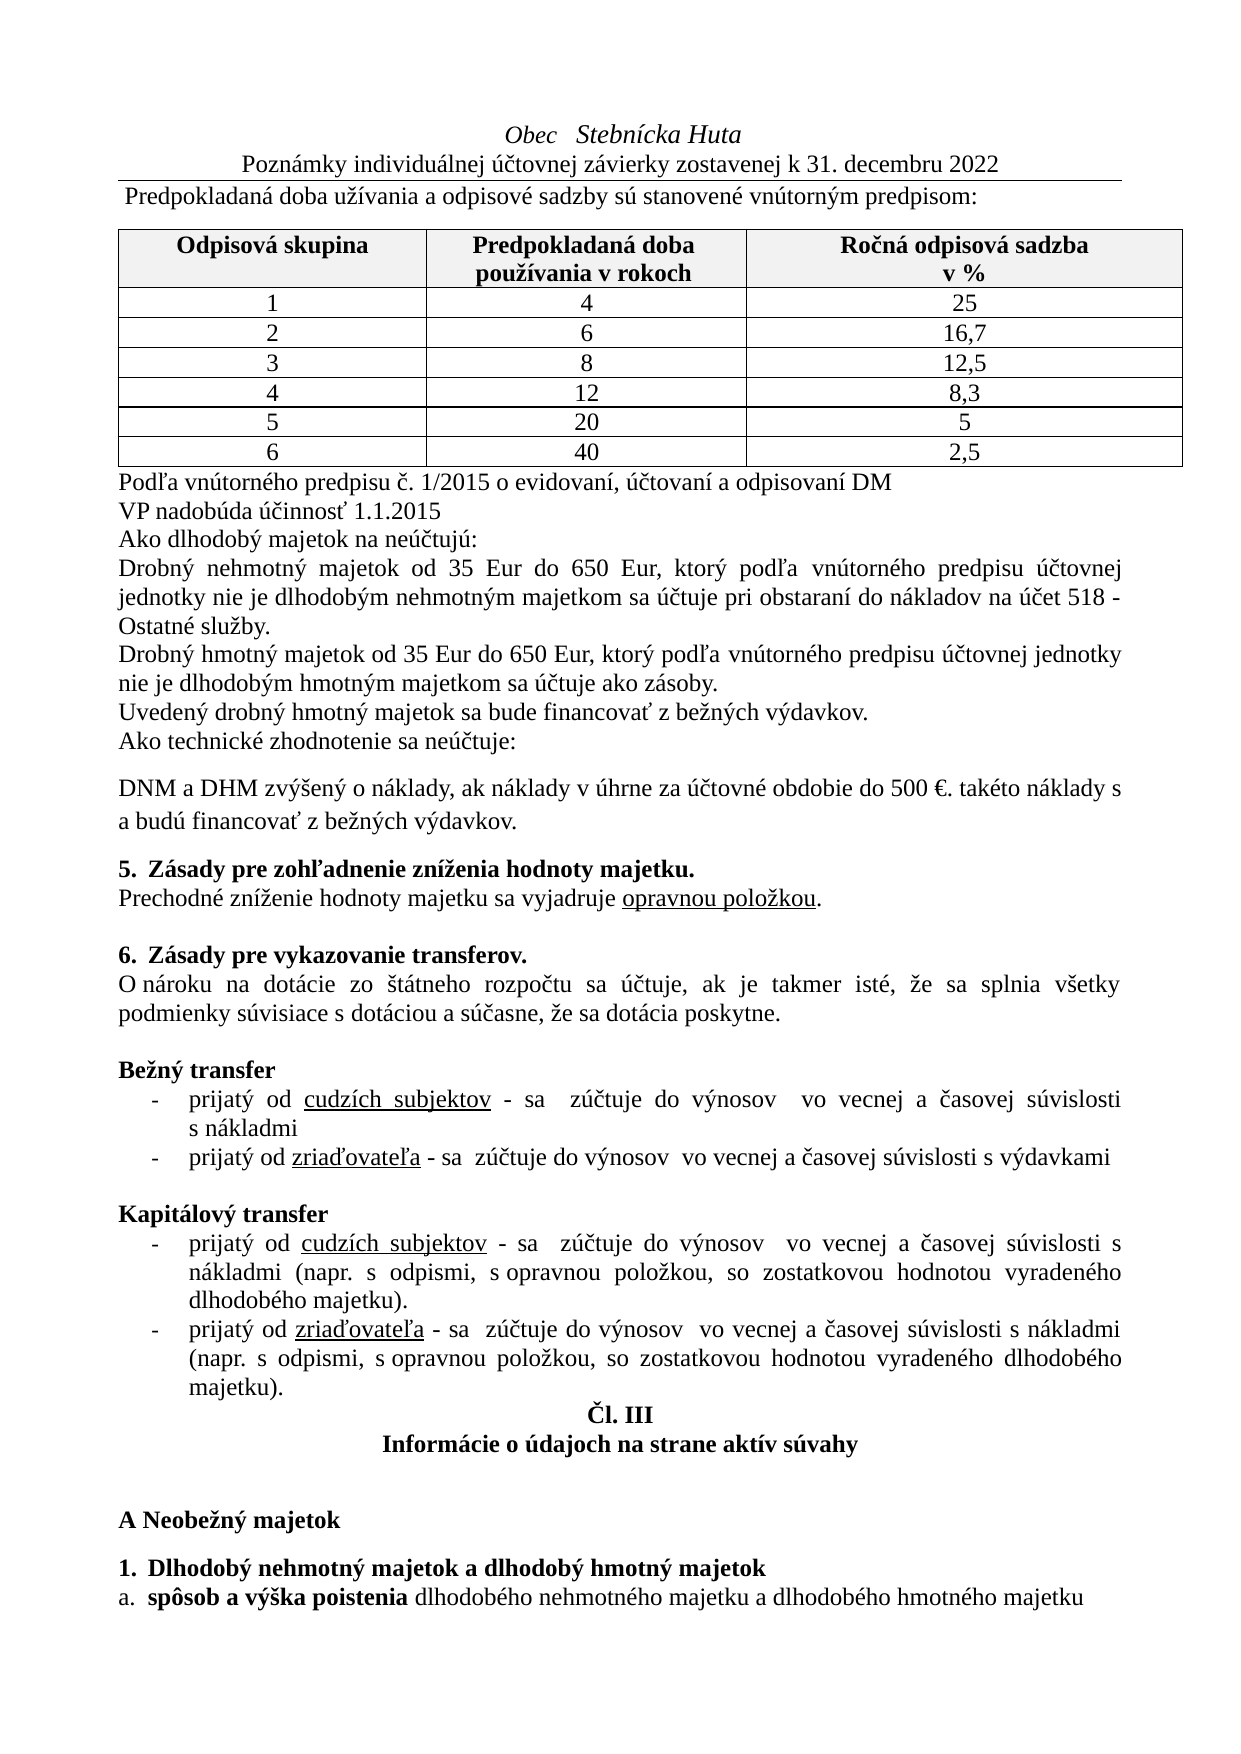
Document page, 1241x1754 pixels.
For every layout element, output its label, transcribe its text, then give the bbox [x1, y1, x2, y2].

table_cell 4 [427, 288, 746, 317]
text Bežný transfer [118, 1055, 1122, 1084]
table_cell 6 [427, 318, 746, 347]
list prijatý od zriaďovateľa - sa zúčtuje do výnosov vo vecnej a časovej súvislosti s nákladmi (napr. s odpismi, s opravnou položkou, so zostatkovou hodnotou vyradeného dlhodobého majetku). [151, 1314, 1122, 1400]
text A Neobežný majetok [118, 1505, 1122, 1534]
table_header Predpokladaná doba používania v rokoch [427, 230, 746, 287]
text Drobný hmotný majetok od 35 Eur do 650 Eur, ktorý podľa vnútorného predpisu účtovnej jednotky nie je dlhodobým hmotným majetkom sa účtuje ako zásoby. [118, 639, 1122, 697]
table_cell 8,3 [747, 378, 1182, 406]
text Predpokladaná doba užívania a odpisové sadzby sú stanovené vnútorným predpisom: [118, 181, 1122, 210]
text VP nadobúda účinnosť 1.1.2015 [118, 496, 1122, 524]
table_header Ročná odpisová sadzba v % [747, 230, 1182, 287]
list Zásady pre vykazovanie transferov. [118, 940, 1122, 969]
text Poznámky individuálnej účtovnej závierky zostavenej k 31. decembru 2022 [118, 149, 1122, 180]
table_cell 25 [747, 288, 1182, 317]
list Dlhodobý nehmotný majetok a dlhodobý hmotný majetok [118, 1553, 1122, 1582]
table_cell 12,5 [747, 348, 1182, 377]
text O nároku na dotácie zo štátneho rozpočtu sa účtuje, ak je takmer isté, že sa splnia všetky podmienky súvisiace s dotáciou a súčasne, že sa dotácia poskytne. [118, 969, 1122, 1027]
table_cell 20 [427, 408, 746, 436]
table_cell 12 [427, 378, 746, 406]
text Ako dlhodobý majetok na neúčtujú: [118, 524, 1122, 553]
list spôsob a výška poistenia dlhodobého nehmotného majetku a dlhodobého hmotného majetku [118, 1582, 1122, 1611]
table_header Odpisová skupina [119, 230, 426, 287]
table_cell 8 [427, 348, 746, 377]
table_cell 6 [119, 437, 426, 466]
table_cell 16,7 [747, 318, 1182, 347]
list prijatý od cudzích subjektov - sa zúčtuje do výnosov vo vecnej a časovej súvislosti s nákladmi [151, 1084, 1122, 1142]
list prijatý od cudzích subjektov - sa zúčtuje do výnosov vo vecnej a časovej súvislosti s nákladmi (napr. s odpismi, s opravnou položkou, so zostatkovou hodnotou vyradeného dlhodobého majetku). [151, 1228, 1122, 1314]
text Kapitálový transfer [118, 1199, 1122, 1228]
table_cell 3 [119, 348, 426, 377]
text Ako technické zhodnotenie sa neúčtuje: [118, 726, 1122, 754]
list prijatý od zriaďovateľa - sa zúčtuje do výnosov vo vecnej a časovej súvislosti s výdavkami [151, 1142, 1122, 1170]
text Drobný nehmotný majetok od 35 Eur do 650 Eur, ktorý podľa vnútorného predpisu účtovnej jednotky nie je dlhodobým nehmotným majetkom sa účtuje pri obstaraní do nákladov na účet 518 - Ostatné služby. [118, 553, 1122, 639]
table_cell 2 [119, 318, 426, 347]
text Čl. III [118, 1400, 1122, 1429]
table_cell 4 [119, 378, 426, 406]
text Prechodné zníženie hodnoty majetku sa vyjadruje opravnou položkou. [118, 883, 1122, 912]
text Uvedený drobný hmotný majetok sa bude financovať z bežných výdavkov. [118, 697, 1122, 726]
list Zásady pre zohľadnenie zníženia hodnoty majetku. [118, 854, 1122, 883]
table_cell 5 [747, 408, 1182, 436]
table_cell 5 [119, 408, 426, 436]
text Podľa vnútorného predpisu č. 1/2015 o evidovaní, účtovaní a odpisovaní DM [118, 467, 1122, 496]
table_cell 40 [427, 437, 746, 466]
text Informácie o údajoch na strane aktív súvahy [118, 1429, 1122, 1458]
table_cell 2,5 [747, 437, 1182, 466]
text DNM a DHM zvýšený o náklady, ak náklady v úhrne za účtovné obdobie do 500 €. takéto náklady s a budú financovať z bežných výdavkov. [118, 773, 1122, 835]
text Obec Stebnícka Huta [118, 118, 1131, 149]
table_cell 1 [119, 288, 426, 317]
